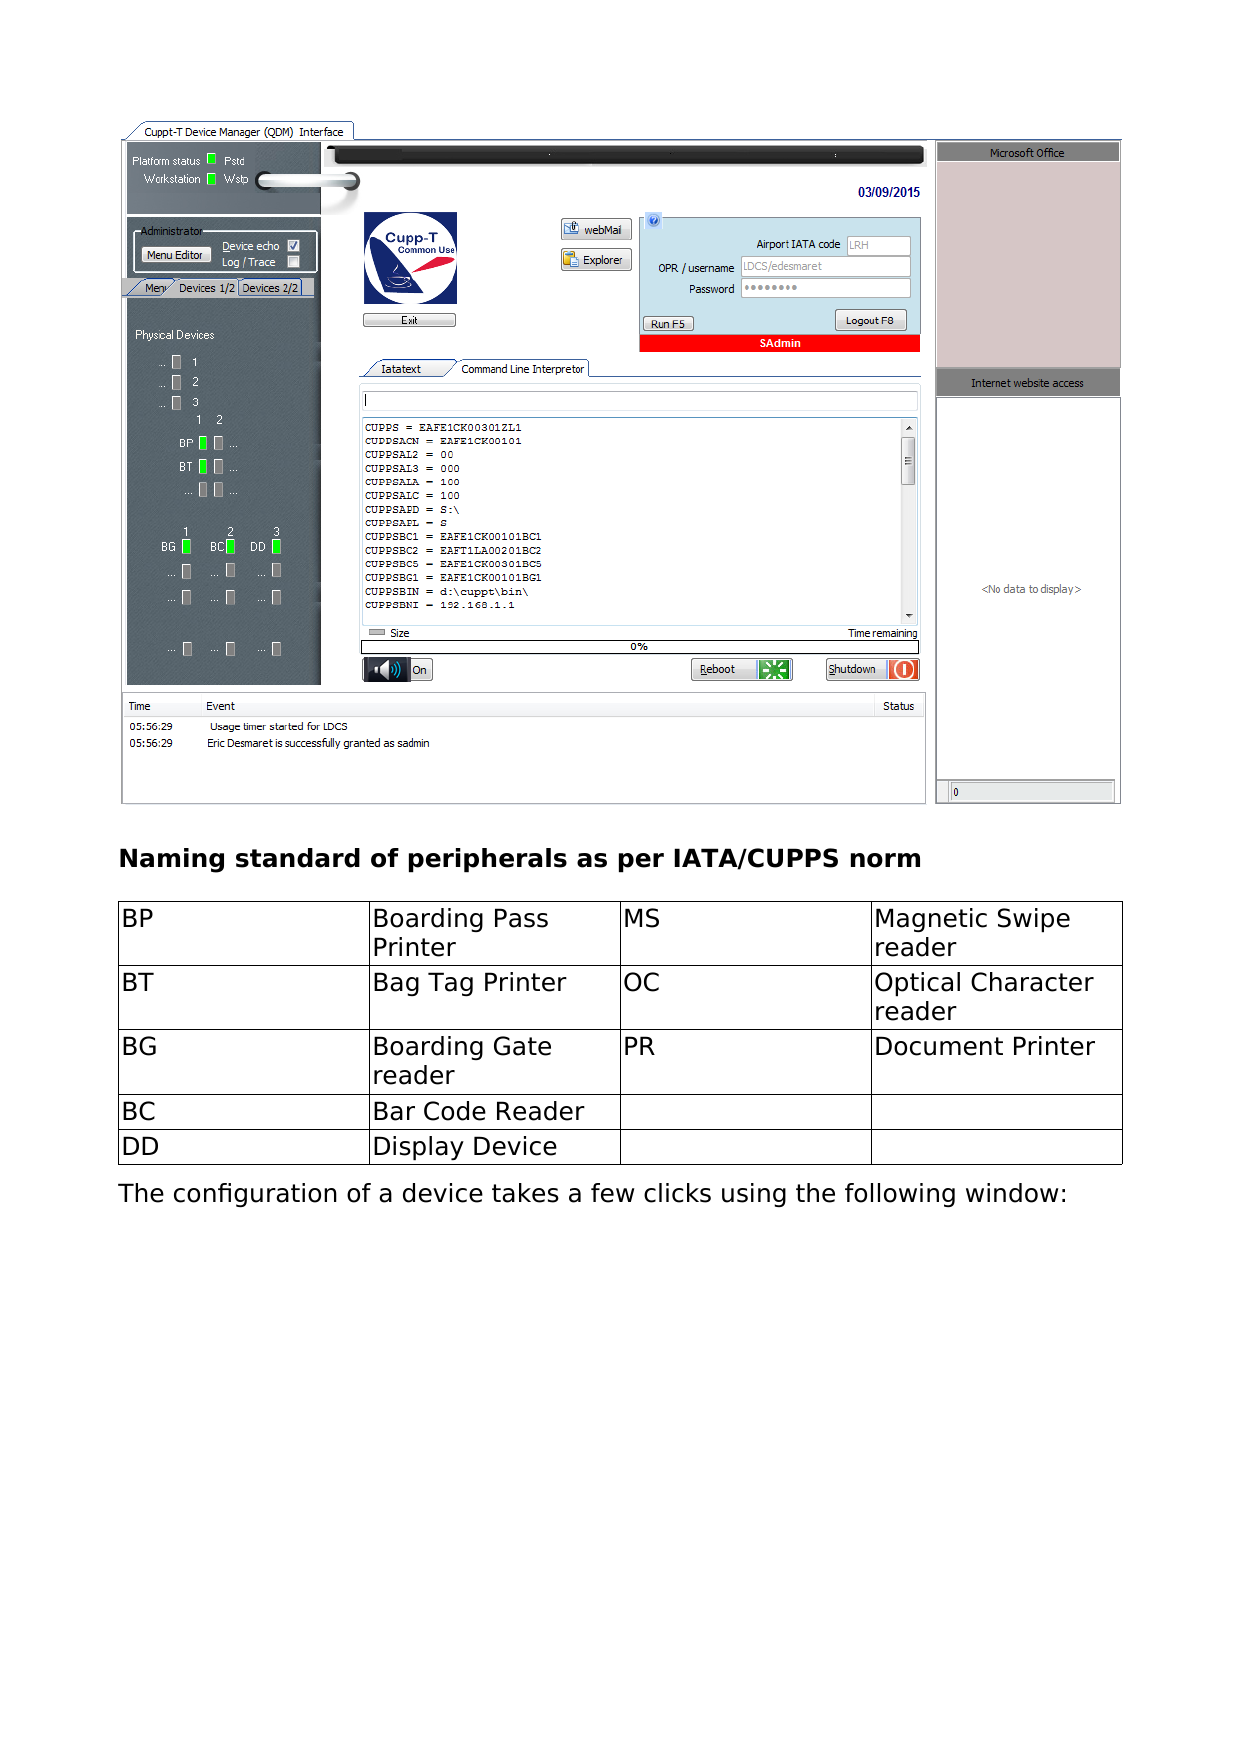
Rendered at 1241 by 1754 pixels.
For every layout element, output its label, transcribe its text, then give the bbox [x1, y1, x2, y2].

text The configuration of a device takes a few clicks using the following window: [118, 1179, 1122, 1208]
table_cell Boarding Gate reader [370, 1030, 620, 1094]
table_header MS [621, 902, 871, 965]
picture [118, 118, 1123, 807]
table_header BP [119, 902, 369, 965]
table_cell [621, 1130, 871, 1164]
table_cell Bag Tag Printer [370, 966, 620, 1029]
table_cell BT [119, 966, 369, 1029]
table_header Boarding Pass Printer [370, 902, 620, 965]
table_cell OC [621, 966, 871, 1029]
table_cell BC [119, 1095, 369, 1129]
subtitle Naming standard of peripherals as per IATA/CUPPS norm [118, 844, 1122, 873]
table_cell Document Printer [872, 1030, 1122, 1094]
table_cell PR [621, 1030, 871, 1094]
table_cell Optical Character reader [872, 966, 1122, 1029]
table_cell DD [119, 1130, 369, 1164]
table_cell Display Device [370, 1130, 620, 1164]
table_cell Bar Code Reader [370, 1095, 620, 1129]
table_header Magnetic Swipe reader [872, 902, 1122, 965]
table_cell [621, 1095, 871, 1129]
table_cell BG [119, 1030, 369, 1094]
table_cell [872, 1095, 1122, 1129]
table_cell [872, 1130, 1122, 1164]
